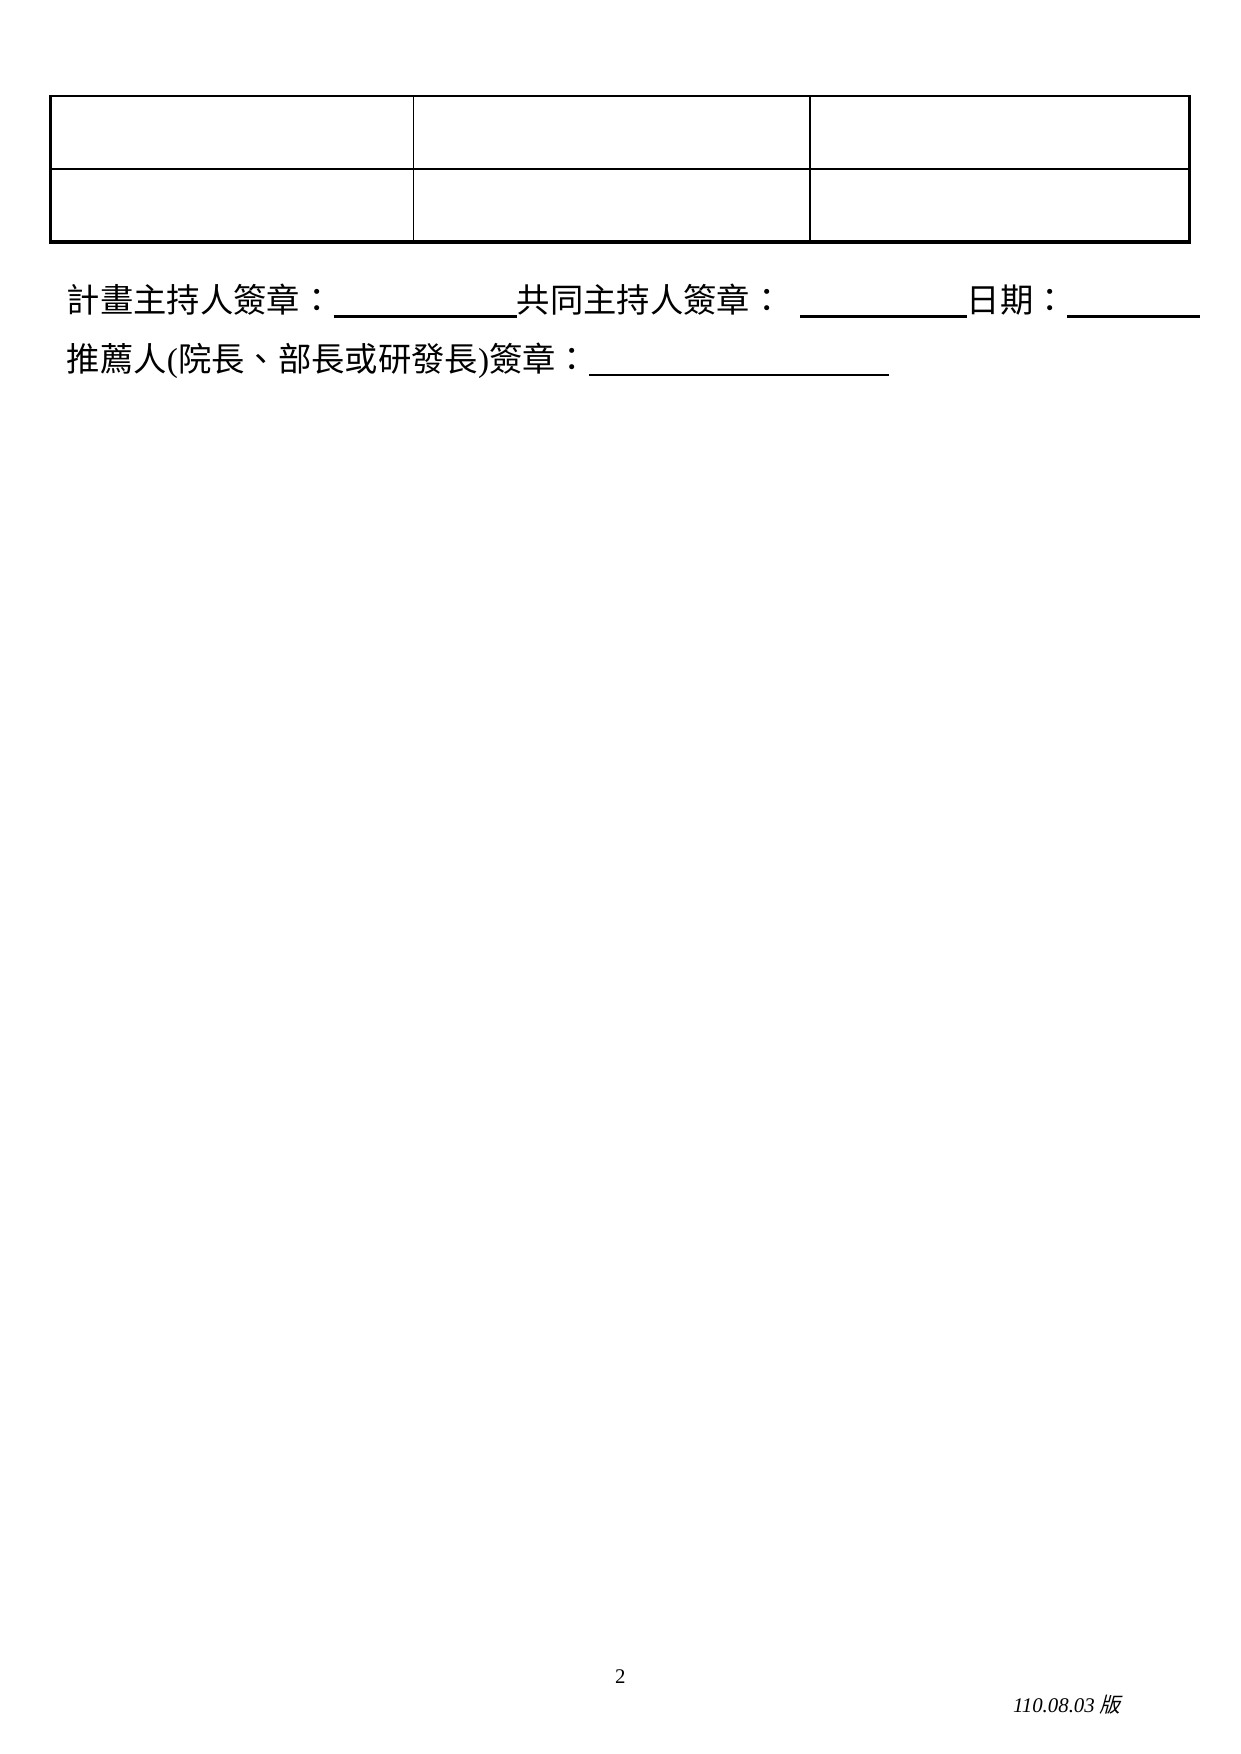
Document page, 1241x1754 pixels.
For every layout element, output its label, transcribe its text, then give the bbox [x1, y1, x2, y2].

table_cell [414, 97, 809, 168]
table_cell [811, 97, 1188, 168]
table_cell [414, 170, 809, 240]
text 推薦人(院長、部長或研發長)簽章： [67, 324, 1212, 383]
text 計畫主持人簽章： 共同主持人簽章： 日期： [67, 266, 1212, 324]
table_cell [52, 97, 413, 168]
table_cell [811, 170, 1188, 240]
table_cell [52, 170, 413, 240]
